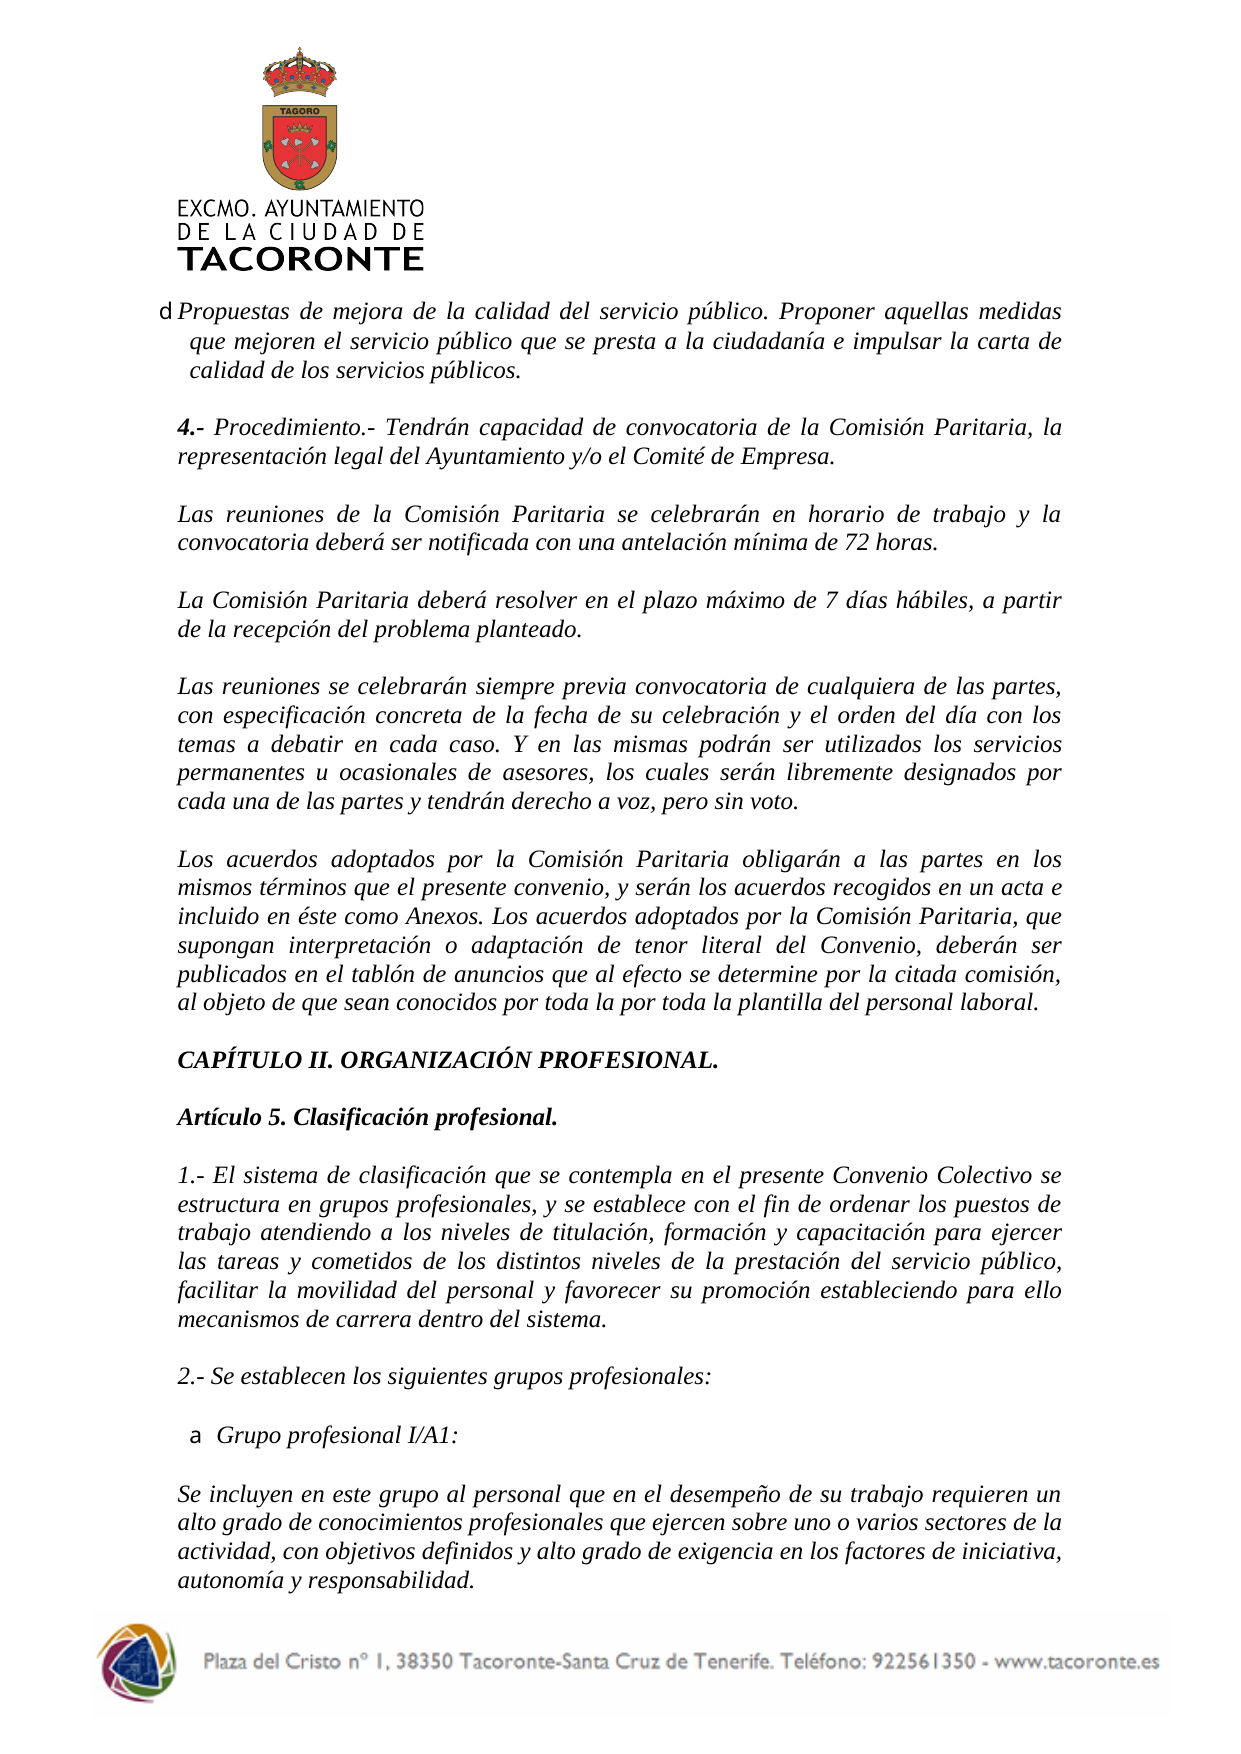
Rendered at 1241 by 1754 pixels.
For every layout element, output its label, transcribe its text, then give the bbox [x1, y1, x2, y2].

text Artículo 5. Clasificación profesional. [177, 1102, 1063, 1131]
text CAPÍTULO II. ORGANIZACIÓN PROFESIONAL. [177, 1045, 1063, 1074]
text Se incluyen en este grupo al personal que en el desempeño de su trabajo requieren un alto grado de conocimientos profesionales que ejercen sobre uno o varios sectores de la actividad, con objetivos definidos y alto grado de exigencia en los factores de iniciativa, autonomía y responsabilidad. [177, 1479, 1063, 1594]
picture [90, 1610, 1170, 1718]
list Grupo profesional I/A1: [189, 1419, 1063, 1450]
text Las reuniones de la Comisión Paritaria se celebrarán en horario de trabajo y la convocatoria deberá ser notificada con una antelación mínima de 72 horas. [177, 499, 1063, 556]
text Los acuerdos adoptados por la Comisión Paritaria obligarán a las partes en los mismos términos que el presente convenio, y serán los acuerdos recogidos en un acta e incluido en éste como Anexos. Los acuerdos adoptados por la Comisión Paritaria, que supongan interpretación o adaptación de tenor literal del Convenio, deberán ser publicados en el tablón de anuncios que al efecto se determine por la citada comisión, al objeto de que sean conocidos por toda la por toda la plantilla del personal laboral. [177, 844, 1063, 1016]
text Las reuniones se celebrarán siempre previa convocatoria de cualquiera de las partes, con especificación concreta de la fecha de su celebración y el orden del día con los temas a debatir en cada caso. Y en las mismas podrán ser utilizados los servicios permanentes u ocasionales de asesores, los cuales serán libremente designados por cada una de las partes y tendrán derecho a voz, pero sin voto. [177, 671, 1063, 815]
picture [177, 47, 424, 271]
list Propuestas de mejora de la calidad del servicio público. Proponer aquellas medidas que mejoren el servicio público que se presta a la ciudadanía e impulsar la carta de calidad de los servicios públicos. [158, 295, 1063, 384]
text La Comisión Paritaria deberá resolver en el plazo máximo de 7 días hábiles, a partir de la recepción del problema planteado. [177, 585, 1063, 642]
text 1.- El sistema de clasificación que se contempla en el presente Convenio Colectivo se estructura en grupos profesionales, y se establece con el fin de ordenar los puestos de trabajo atendiendo a los niveles de titulación, formación y capacitación para ejercer las tareas y cometidos de los distintos niveles de la prestación del servicio público, facilitar la movilidad del personal y favorecer su promoción estableciendo para ello mecanismos de carrera dentro del sistema. [177, 1160, 1063, 1332]
text 2.- Se establecen los siguientes grupos profesionales: [177, 1361, 1063, 1390]
text 4.- Procedimiento.- Tendrán capacidad de convocatoria de la Comisión Paritaria, la representación legal del Ayuntamiento y/o el Comité de Empresa. [177, 412, 1063, 470]
